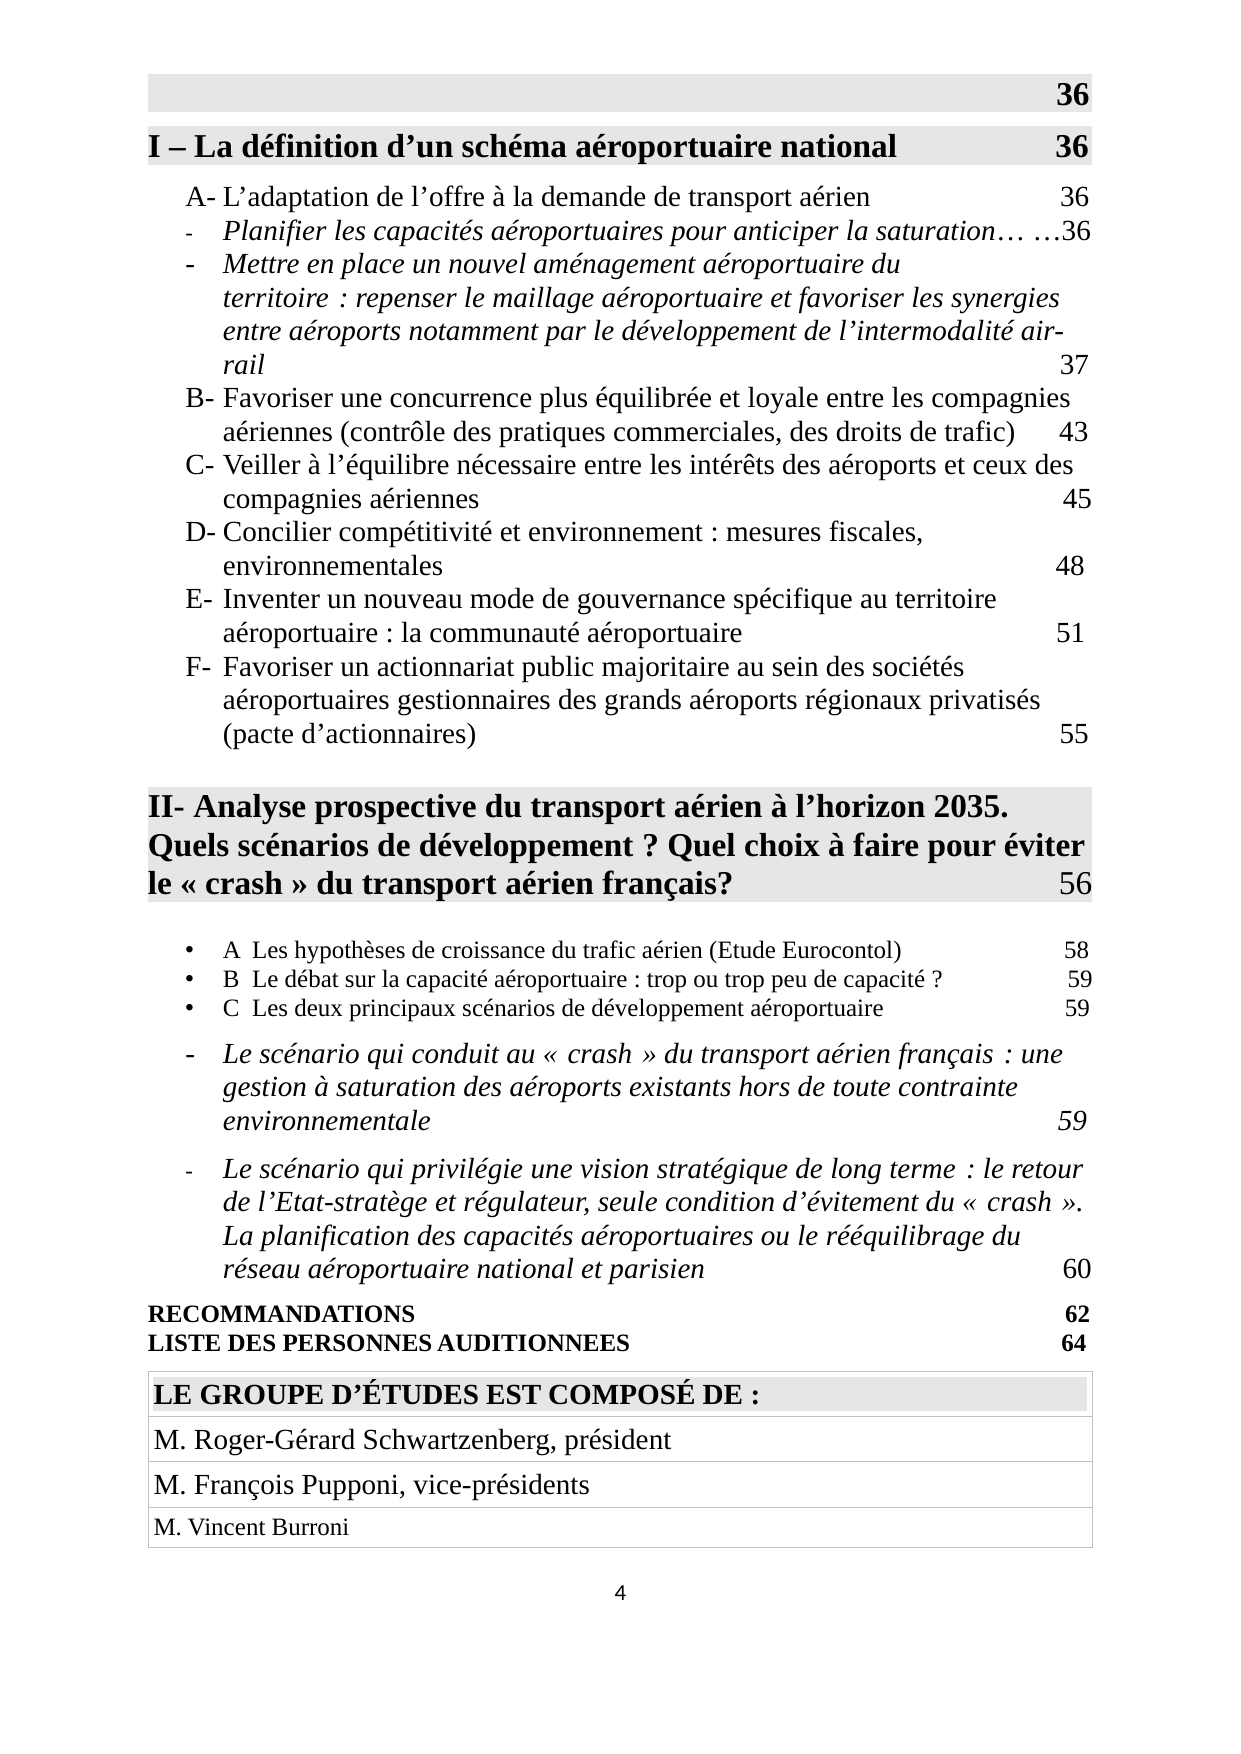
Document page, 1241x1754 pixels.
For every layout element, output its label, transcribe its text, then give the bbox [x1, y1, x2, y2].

list Favoriser un actionnariat public majoritaire au sein des sociétés aéroportuaires gestionnaires des grands aéroports régionaux privatisés (pacte d’actionnaires) 55 [185, 649, 1092, 749]
list Le scénario qui privilégie une vision stratégique de long terme : le retour de l’Etat-stratège et régulateur, seule condition d’évitement du « crash ». La planification des capacités aéroportuaires ou le rééquilibrage du réseau aéroportuaire national et parisien 60 [185, 1151, 1092, 1299]
list B Le débat sur la capacité aéroportuaire : trop ou trop peu de capacité ? 59 [185, 964, 1092, 993]
list Concilier compétitivité et environnement : mesures fiscales, environnementales 48 [185, 514, 1092, 582]
text territoire : repenser le maillage aéroportuaire et favoriser les synergies entre aéroports notamment par le développement de l’intermodalité air-rail 37 [223, 280, 1092, 380]
list Veiller à l’équilibre nécessaire entre les intérêts des aéroports et ceux des compagnies aériennes 45 [185, 447, 1092, 514]
table_cell M. Vincent Burroni [149, 1508, 1092, 1547]
text 36 [148, 74, 1092, 112]
text Quels scénarios de développement ? Quel choix à faire pour éviter le « crash » du transport aérien français? 56 [148, 825, 1092, 902]
list Mettre en place un nouvel aménagement aéroportuaire du [185, 246, 1092, 280]
list A Les hypothèses de croissance du trafic aérien (Etude Eurocontol) 58 [185, 935, 1092, 964]
table_cell M. François Pupponi, vice-présidents [149, 1462, 1092, 1507]
text I – La définition d’un schéma aéroportuaire national 36 [148, 126, 1092, 165]
list Planifier les capacités aéroportuaires pour anticiper la saturation… …36 [185, 213, 1092, 246]
list Inventer un nouveau mode de gouvernance spécifique au territoire aéroportuaire : la communauté aéroportuaire 51 [185, 582, 1092, 649]
table_header LE GROUPE D’ÉTUDES EST COMPOSÉ DE : [149, 1372, 1092, 1416]
list Le scénario qui conduit au « crash » du transport aérien français : une gestion à saturation des aéroports existants hors de toute contrainte environnementale 59 [185, 1036, 1092, 1136]
text II- Analyse prospective du transport aérien à l’horizon 2035. [148, 787, 1092, 825]
list C Les deux principaux scénarios de développement aéroportuaire 59 [185, 993, 1092, 1021]
table_cell M. Roger-Gérard Schwartzenberg, président [149, 1417, 1092, 1461]
list L’adaptation de l’offre à la demande de transport aérien 36 [185, 179, 1092, 213]
list Favoriser une concurrence plus équilibrée et loyale entre les compagnies aériennes (contrôle des pratiques commerciales, des droits de trafic) 43 [185, 380, 1092, 447]
text RECOMMANDATIONS 62 LISTE DES PERSONNES AUDITIONNEES 64 [148, 1299, 1092, 1357]
